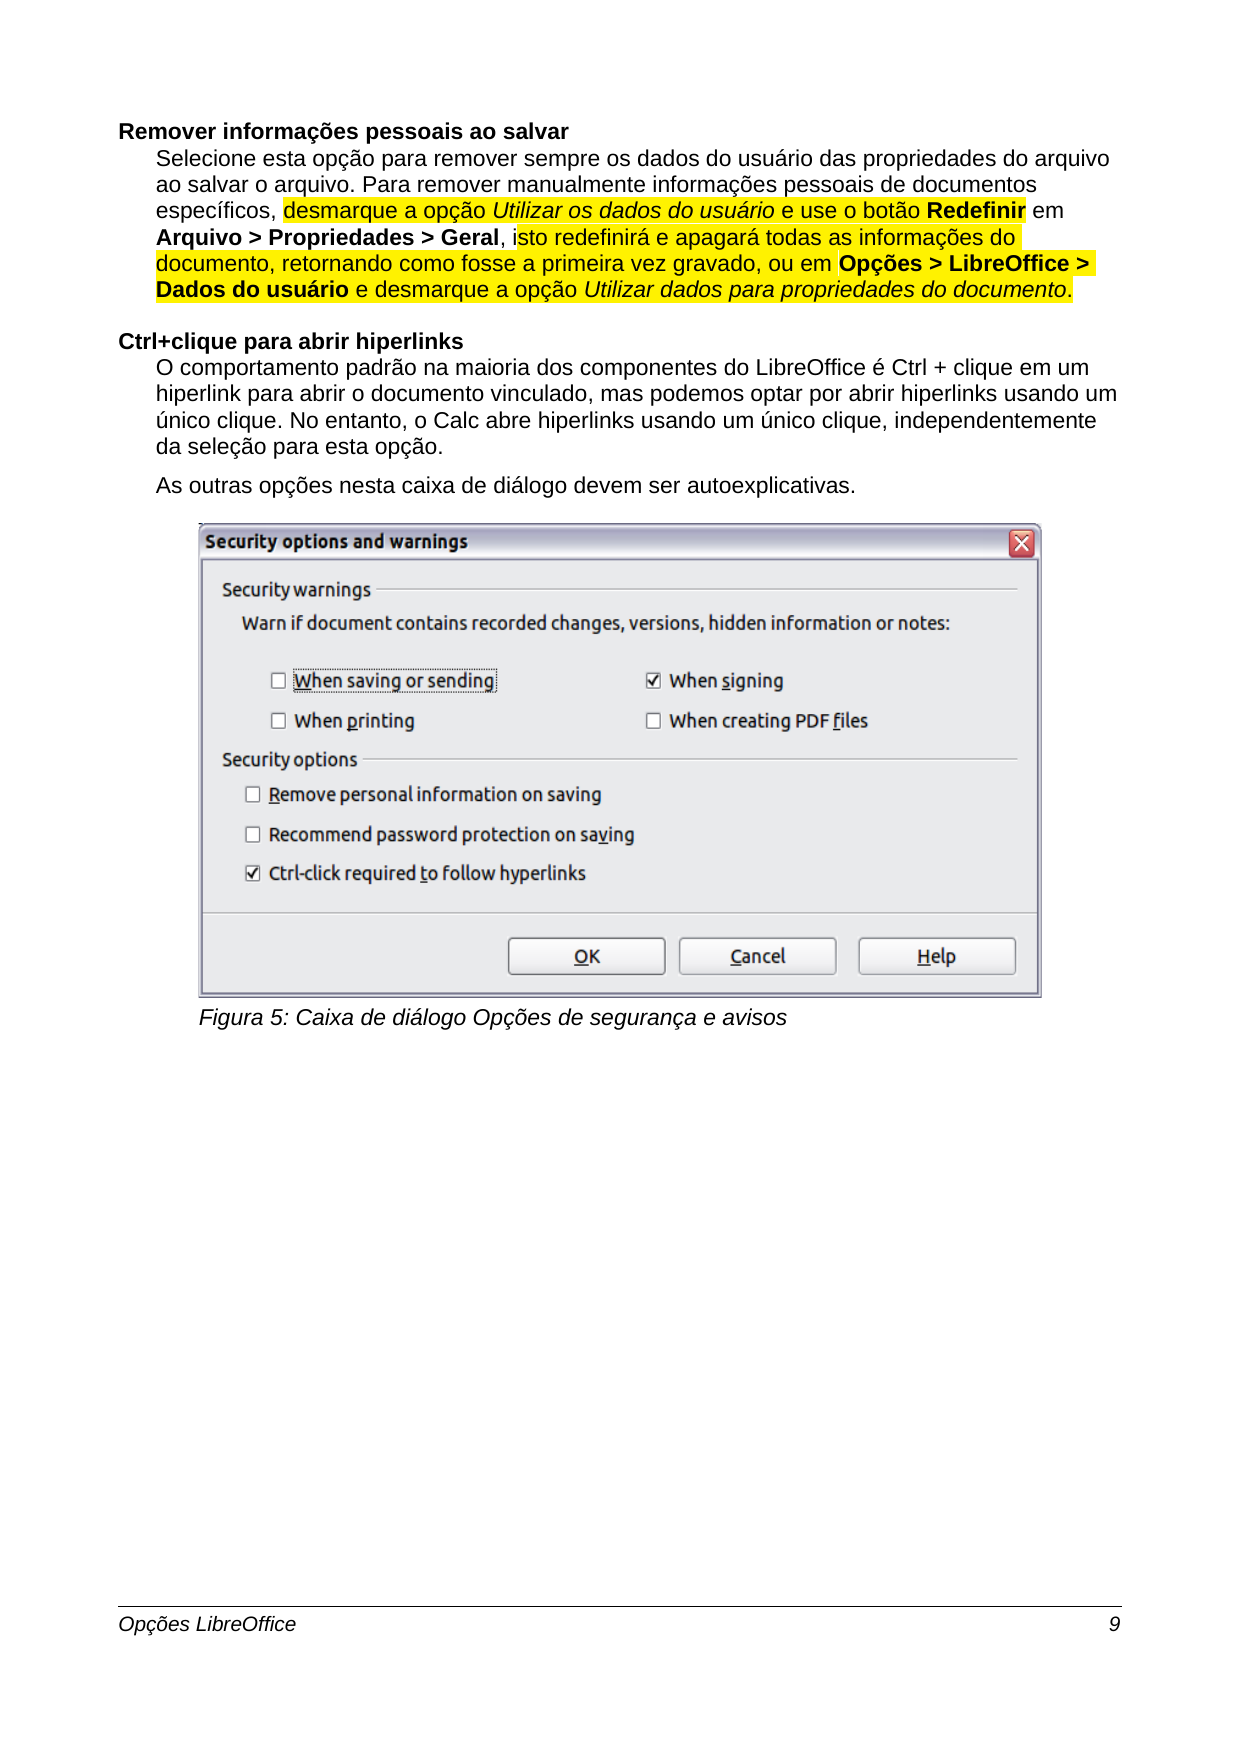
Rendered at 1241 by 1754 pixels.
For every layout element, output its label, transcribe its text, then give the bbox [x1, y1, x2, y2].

picture [198, 523, 1042, 998]
text Ctrl+clique para abrir hiperlinks [118, 328, 1122, 354]
text Remover informações pessoais ao salvar [118, 118, 1122, 144]
text Figura 5: Caixa de diálogo Opções de segurança e avisos [198, 1004, 1042, 1031]
text Selecione esta opção para remover sempre os dados do usuário das propriedades do arquivo ao salvar o arquivo. Para remover manualmente informações pessoais de documentos específicos, desmarque a opção Utilizar os dados do usuário e use o botão Redefinir em Arquivo > Propriedades > Geral, isto redefinirá e apagará todas as informações do documento, retornando como fosse a primeira vez gravado, ou em Opções > LibreOffice > Dados do usuário e desmarque a opção Utilizar dados para propriedades do documento. [156, 144, 1122, 303]
text As outras opções nesta caixa de diálogo devem ser autoexplicativas. [156, 472, 1122, 498]
text O comportamento padrão na maioria dos componentes do LibreOffice é Ctrl + clique em um hiperlink para abrir o documento vinculado, mas podemos optar por abrir hiperlinks usando um único clique. No entanto, o Calc abre hiperlinks usando um único clique, independentemente da seleção para esta opção. [156, 354, 1122, 459]
